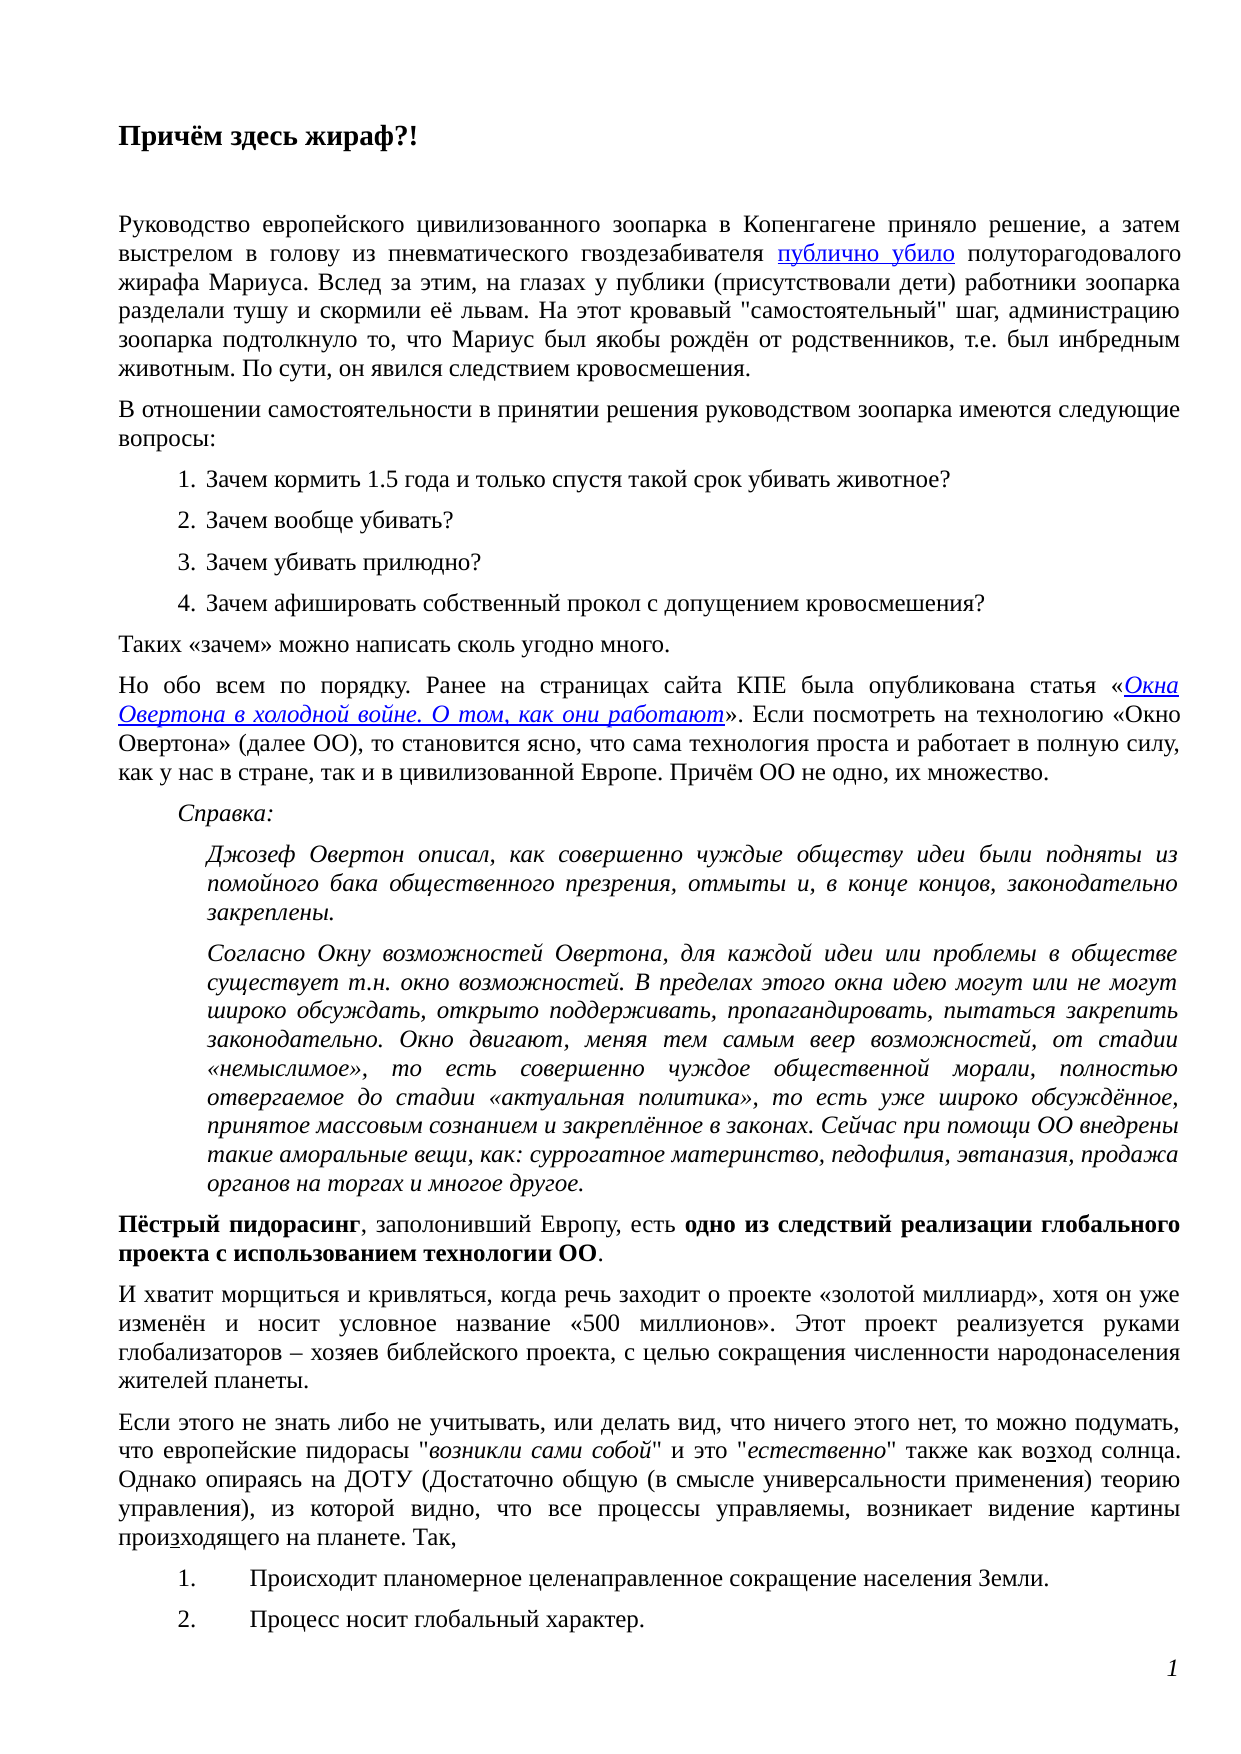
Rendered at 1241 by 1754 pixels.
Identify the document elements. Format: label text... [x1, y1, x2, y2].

text В отношении самостоятельности в принятии решения руководством зоопарка имеются следующие вопросы: [118, 394, 1181, 452]
text 1. Зачем кормить 1.5 года и только спустя такой срок убивать животное? [177, 464, 1181, 493]
text Таких «зачем» можно написать сколь угодно много. [118, 629, 1181, 658]
text 4. Зачем афишировать собственный прокол с допущением кровосмешения? [177, 588, 1181, 617]
text И хватит морщиться и кривляться, когда речь заходит о проекте «золотой миллиард», хотя он уже изменён и носит условное название «500 миллионов». Этот проект реализуется руками глобализаторов – хозяев библейского проекта, с целью сокращения численности народонаселения жителей планеты. [118, 1279, 1181, 1394]
text Пёстрый пидорасинг, заполонивший Европу, есть одно из следствий реализации глобального проекта с использованием технологии ОО. [118, 1209, 1181, 1267]
text 3. Зачем убивать прилюдно? [177, 547, 1181, 575]
text Если этого не знать либо не учитывать, или делать вид, что ничего этого нет, то можно подумать, что европейские пидорасы "возникли сами собой" и это "естественно" также как возход солнца. Однако опираясь на ДОТУ (Достаточно общую (в смысле универсальности применения) теорию управления), из которой видно, что все процессы управляемы, возникает видение картины произходящего на планете. Так, [118, 1407, 1181, 1550]
text Справка: [177, 798, 1181, 827]
text Руководство европейского цивилизованного зоопарка в Копенгагене приняло решение, а затем выстрелом в голову из пневматического гвоздезабивателя публично убило полуторагодовалого жирафа Мариуса. Вслед за этим, на глазах у публики (присутствовали дети) работники зоопарка разделали тушу и скормили её львам. На этот кровавый "самостоятельный" шаг, администрацию зоопарка подтолкнуло то, что Мариус был якобы рождён от родственников, т.е. был инбредным животным. По сути, он явился следствием кровосмешения. [118, 209, 1181, 382]
text 2. Процесс носит глобальный характер. [177, 1604, 1181, 1633]
text Причём здесь жираф?! [118, 118, 1181, 152]
text 1. Происходит планомерное целенаправленное сокращение населения Земли. [177, 1563, 1181, 1592]
text Джозеф Овертон описал, как совершенно чуждые обществу идеи были подняты из помойного бака общественного презрения, отмыты и, в конце концов, законодательно закреплены. [207, 839, 1181, 925]
text Согласно Окну возможностей Овертона, для каждой идеи или проблемы в обществе существует т.н. окно возможностей. В пределах этого окна идею могут или не могут широко обсуждать, открыто поддерживать, пропагандировать, пытаться закрепить законодательно. Окно двигают, меняя тем самым веер возможностей, от стадии «немыслимое», то есть совершенно чуждое общественной морали, полностью отвергаемое до стадии «актуальная политика», то есть уже широко обсуждённое, принятое массовым сознанием и закреплённое в законах. Сейчас при помощи ОО внедрены такие аморальные вещи, как: суррогатное материнство, педофилия, эвтаназия, продажа органов на торгах и многое другое. [207, 938, 1181, 1197]
text 2. Зачем вообще убивать? [177, 505, 1181, 534]
text Но обо всем по порядку. Ранее на страницах сайта КПЕ была опубликована статья «Окна Овертона в холодной войне. О том, как они работают». Если посмотреть на технологию «Окно Овертона» (далее ОО), то становится ясно, что сама технология проста и работает в полную силу, как у нас в стране, так и в цивилизованной Европе. Причём ОО не одно, их множество. [118, 670, 1181, 785]
